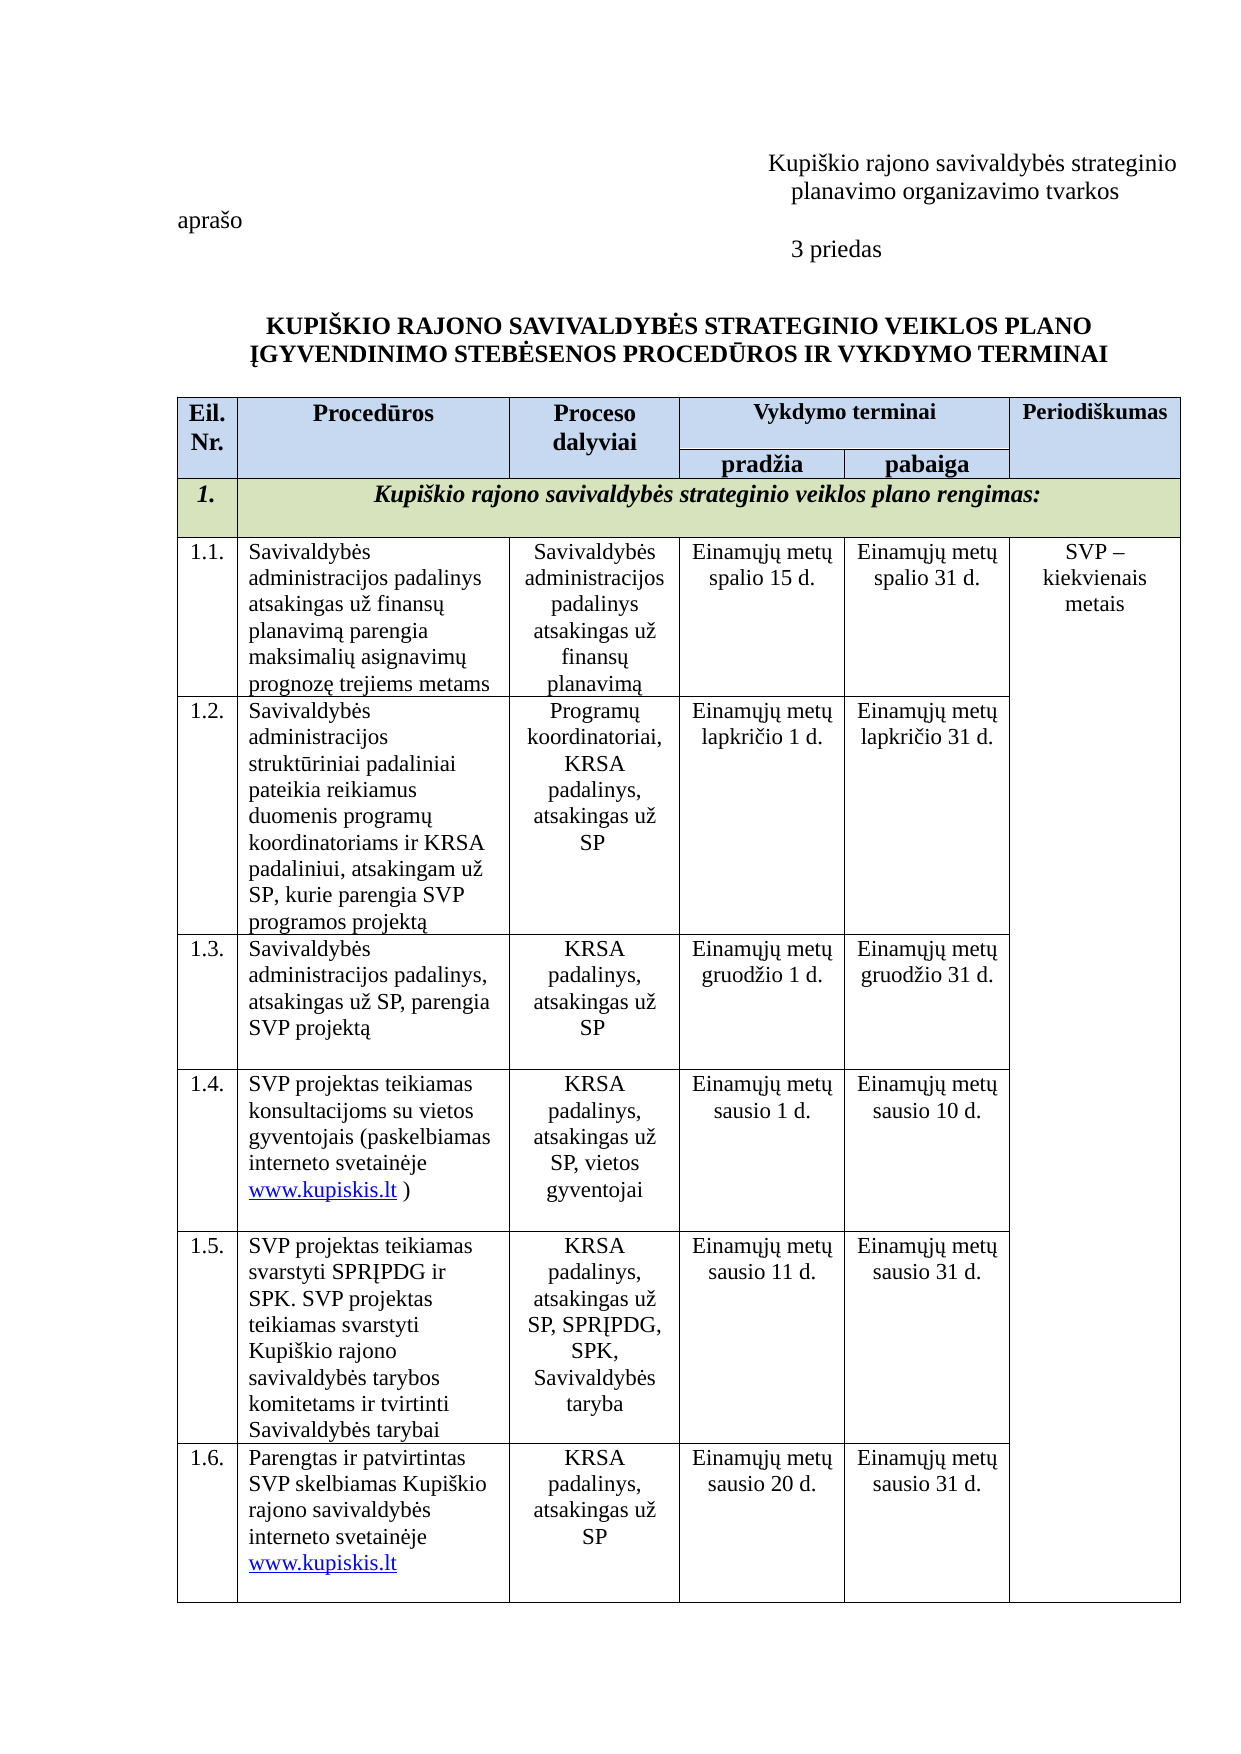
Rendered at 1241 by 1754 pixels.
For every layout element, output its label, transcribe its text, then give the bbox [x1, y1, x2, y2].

table_header Eil. Nr. [178, 398, 237, 478]
table_cell Savivaldybės administracijos struktūriniai padaliniai pateikia reikiamus duomenis programų koordinatoriams ir KRSA padaliniui, atsakingam už SP, kurie parengia SVP programos projektą [238, 697, 509, 934]
table_cell Savivaldybės administracijos padalinys atsakingas už finansų planavimą parengia maksimalių asignavimų prognozę trejiems metams [238, 538, 509, 696]
table_cell 1. [178, 479, 237, 537]
table_cell Einamųjų metų sausio 31 d. [845, 1232, 1009, 1443]
table_cell Einamųjų metų gruodžio 31 d. [845, 935, 1009, 1069]
table_cell 1.3. [178, 935, 237, 1069]
table_cell Einamųjų metų gruodžio 1 d. [680, 935, 844, 1069]
table_cell 1.4. [178, 1070, 237, 1231]
text KUPIŠKIO RAJONO SAVIVALDYBĖS STRATEGINIO VEIKLOS PLANO ĮGYVENDINIMO STEBĖSENOS PROCEDŪROS IR VYKDYMO TERMINAI [177, 311, 1181, 368]
table_cell KRSA padalinys, atsakingas už SP, SPRĮPDG, SPK, Savivaldybės taryba [510, 1232, 679, 1443]
table_header Procedūros [238, 398, 509, 478]
table_cell 1.5. [178, 1232, 237, 1443]
table_cell Kupiškio rajono savivaldybės strateginio veiklos plano rengimas: [238, 479, 1180, 537]
text 3 priedas [177, 234, 1181, 263]
table_cell 1.1. [178, 538, 237, 696]
table_cell 1.6. [178, 1444, 237, 1602]
text planavimo organizavimo tvarkos aprašo [177, 176, 1181, 234]
table_cell Einamųjų metų sausio 31 d. [845, 1444, 1009, 1602]
table_cell SVP projektas teikiamas svarstyti SPRĮPDG ir SPK. SVP projektas teikiamas svarstyti Kupiškio rajono savivaldybės tarybos komitetams ir tvirtinti Savivaldybės tarybai [238, 1232, 509, 1443]
table_cell Einamųjų metų sausio 20 d. [680, 1444, 844, 1602]
table_cell Einamųjų metų sausio 10 d. [845, 1070, 1009, 1231]
table_cell Einamųjų metų lapkričio 1 d. [680, 697, 844, 934]
table_cell Parengtas ir patvirtintas SVP skelbiamas Kupiškio rajono savivaldybės interneto svetainėje www.kupiskis.lt [238, 1444, 509, 1602]
table_cell KRSA padalinys, atsakingas už SP [510, 935, 679, 1069]
table_cell SVP – kiekvienais metais [1010, 538, 1180, 1602]
table_header Proceso dalyviai [510, 398, 679, 478]
text Kupiškio rajono savivaldybės strateginio [177, 148, 1181, 176]
table_cell pabaiga [845, 450, 1009, 478]
table_cell Savivaldybės administracijos padalinys, atsakingas už SP, parengia SVP projektą [238, 935, 509, 1069]
table_cell KRSA padalinys, atsakingas už SP [510, 1444, 679, 1602]
table_cell SVP projektas teikiamas konsultacijoms su vietos gyventojais (paskelbiamas interneto svetainėje www.kupiskis.lt ) [238, 1070, 509, 1231]
table_cell Einamųjų metų sausio 1 d. [680, 1070, 844, 1231]
table_header Vykdymo terminai [680, 398, 1009, 448]
table_cell Einamųjų metų lapkričio 31 d. [845, 697, 1009, 934]
table_cell 1.2. [178, 697, 237, 934]
table_cell Einamųjų metų sausio 11 d. [680, 1232, 844, 1443]
table_cell Einamųjų metų spalio 15 d. [680, 538, 844, 696]
table_cell pradžia [680, 450, 844, 478]
table_cell Einamųjų metų spalio 31 d. [845, 538, 1009, 696]
table_cell Savivaldybės administracijos padalinys atsakingas už finansų planavimą [510, 538, 679, 696]
table_header Periodiškumas [1010, 398, 1180, 478]
table_cell Programų koordinatoriai, KRSA padalinys, atsakingas už SP [510, 697, 679, 934]
table_cell KRSA padalinys, atsakingas už SP, vietos gyventojai [510, 1070, 679, 1231]
